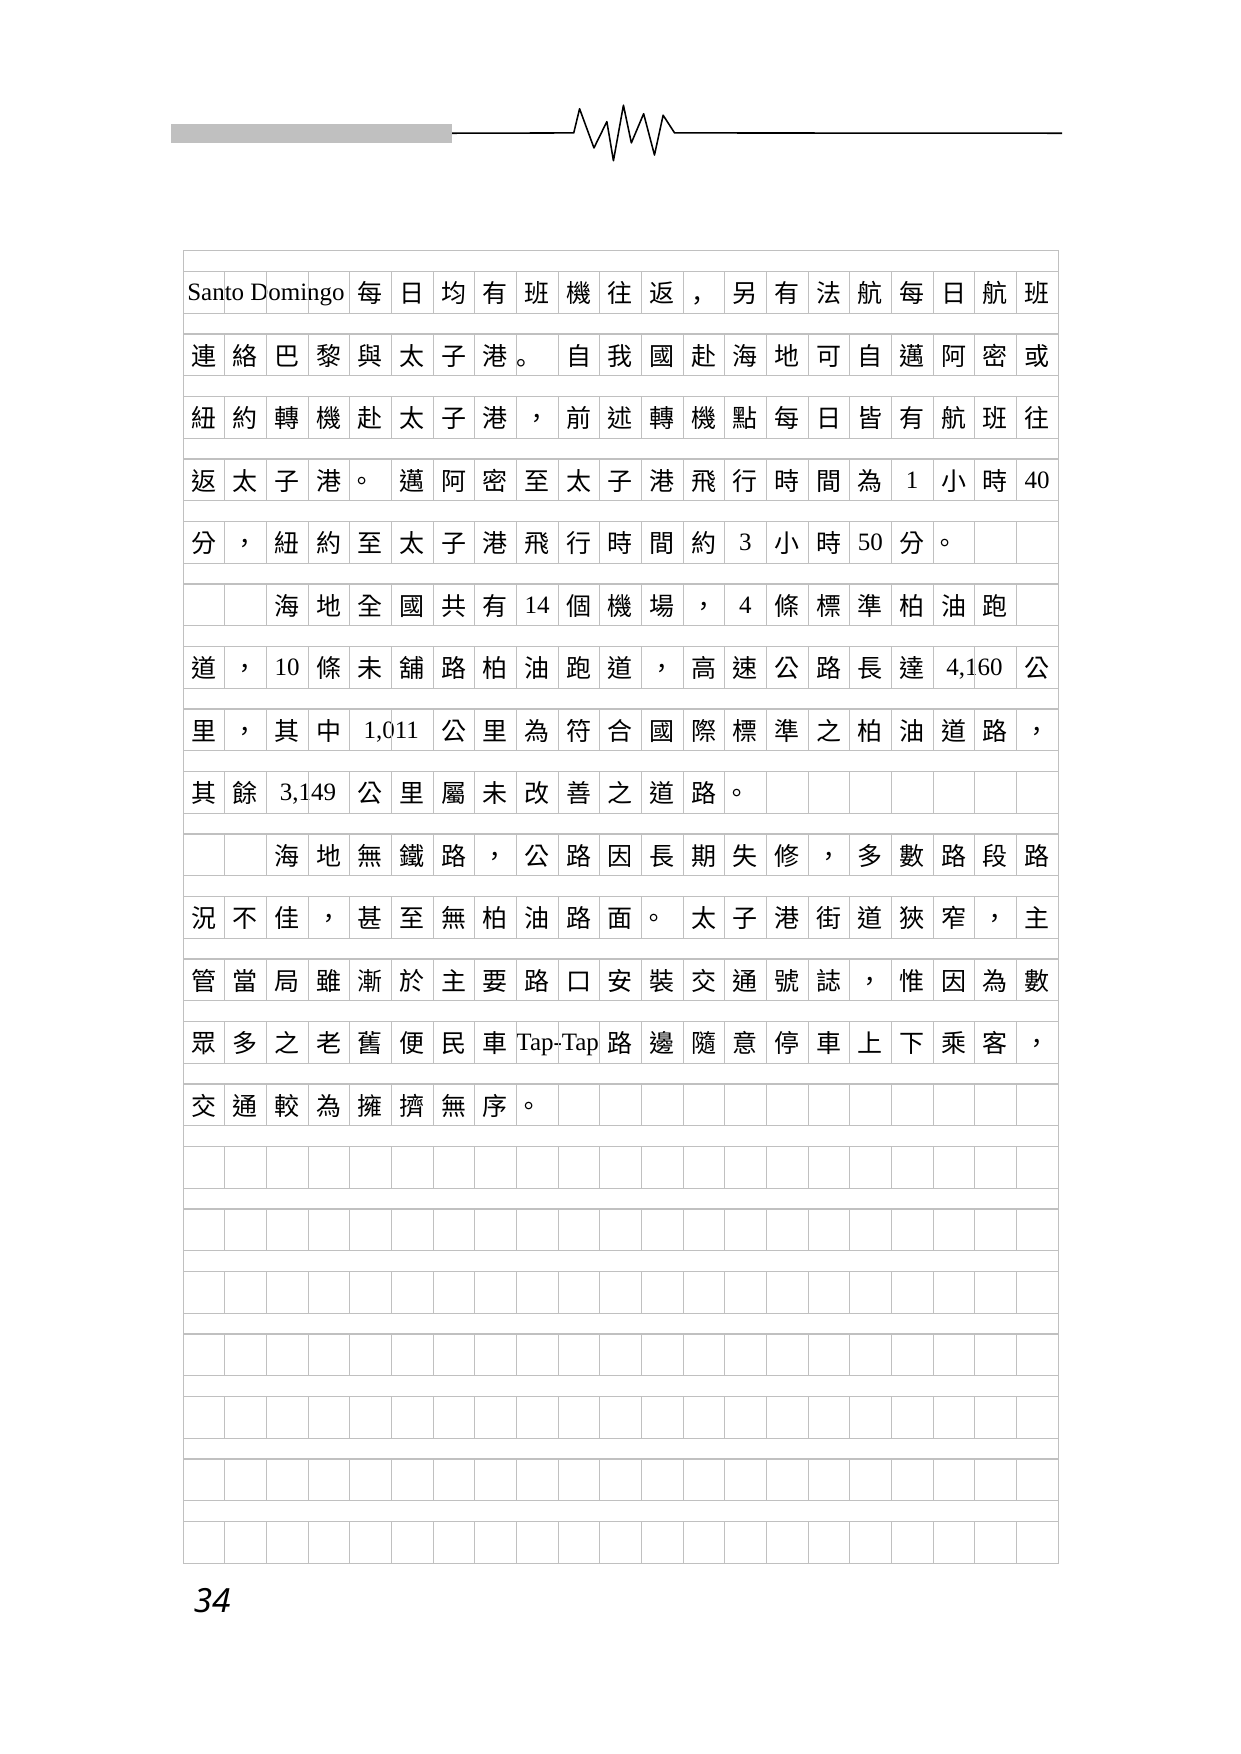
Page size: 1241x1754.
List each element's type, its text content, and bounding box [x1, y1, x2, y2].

text 海地主要港口有太子港（Port-au-Prince）及海地角（Cap-Haïtien）2各主要港口，商船48小時之內可駛抵邁阿密。另有及Miragoâne、St. Marc. 2個次要港口，首都太子港有Toussaint Louverture國際機場，計有：Air Canada、Air France, American Airlines、COPA、Air Transat、JetBlue、Spirit及Sunrise等8家航空公司提供相關服務，與美國邁阿密、紐約及多明尼加首都Santo Domingo每日均有班機往返，另有法航每日航班連絡巴黎與太子港。自我國赴海地可自邁阿密或紐約轉機赴太子港，前述轉機點每日皆有航班往返太子港。邁阿密至太子港飛行時間為1小時40分，紐約至太子港飛行時間約3小時50分。 [184, 251, 1058, 271]
text 海地全國共有14個機場，4條標準柏油跑道，10條未舖路柏油跑道，高速公路長達4,160公里，其中1,011公里為符合國際標準之柏油道路，其餘3,149公里屬未改善之道路。 [184, 689, 1058, 708]
text 海地主要港口有太子港（Port-au-Prince）及海地角（Cap-Haïtien）2各主要港口，商船48小時之內可駛抵邁阿密。另有及Miragoâne、St. Marc. 2個次要港口，首都太子港有Toussaint Louverture國際機場，計有：Air Canada、Air France, American Airlines、COPA、Air Transat、JetBlue、Spirit及Sunrise等8家航空公司提供相關服務，與美國邁阿密、紐約及多明尼加首都Santo Domingo每日均有班機往返，另有法航每日航班連絡巴黎與太子港。自我國赴海地可自邁阿密或紐約轉機赴太子港，前述轉機點每日皆有航班往返太子港。邁阿密至太子港飛行時間為1小時40分，紐約至太子港飛行時間約3小時50分。 [184, 501, 1058, 521]
text 海地無鐵路，公路因長期失修，多數路段路況不佳，甚至無柏油路面。太子港街道狹窄，主管當局雖漸於主要路口安裝交通號誌，惟因為數眾多之老舊便民車Tap-Tap路邊隨意停車上下乘客，交通較為擁擠無序。 [184, 1001, 1058, 1021]
text 海地全國共有14個機場，4條標準柏油跑道，10條未舖路柏油跑道，高速公路長達4,160公里，其中1,011公里為符合國際標準之柏油道路，其餘3,149公里屬未改善之道路。 [184, 626, 1058, 646]
text 海地全國共有14個機場，4條標準柏油跑道，10條未舖路柏油跑道，高速公路長達4,160公里，其中1,011公里為符合國際標準之柏油道路，其餘3,149公里屬未改善之道路。 [184, 564, 1058, 583]
text 海地無鐵路，公路因長期失修，多數路段路況不佳，甚至無柏油路面。太子港街道狹窄，主管當局雖漸於主要路口安裝交通號誌，惟因為數眾多之老舊便民車Tap-Tap路邊隨意停車上下乘客，交通較為擁擠無序。 [184, 1064, 1058, 1083]
text 海地全國共有14個機場，4條標準柏油跑道，10條未舖路柏油跑道，高速公路長達4,160公里，其中1,011公里為符合國際標準之柏油道路，其餘3,149公里屬未改善之道路。 [184, 751, 1058, 771]
text 海地無鐵路，公路因長期失修，多數路段路況不佳，甚至無柏油路面。太子港街道狹窄，主管當局雖漸於主要路口安裝交通號誌，惟因為數眾多之老舊便民車Tap-Tap路邊隨意停車上下乘客，交通較為擁擠無序。 [184, 814, 1058, 833]
text 海地主要港口有太子港（Port-au-Prince）及海地角（Cap-Haïtien）2各主要港口，商船48小時之內可駛抵邁阿密。另有及Miragoâne、St. Marc. 2個次要港口，首都太子港有Toussaint Louverture國際機場，計有：Air Canada、Air France, American Airlines、COPA、Air Transat、JetBlue、Spirit及Sunrise等8家航空公司提供相關服務，與美國邁阿密、紐約及多明尼加首都Santo Domingo每日均有班機往返，另有法航每日航班連絡巴黎與太子港。自我國赴海地可自邁阿密或紐約轉機赴太子港，前述轉機點每日皆有航班往返太子港。邁阿密至太子港飛行時間為1小時40分，紐約至太子港飛行時間約3小時50分。 [184, 314, 1058, 333]
text 海地無鐵路，公路因長期失修，多數路段路況不佳，甚至無柏油路面。太子港街道狹窄，主管當局雖漸於主要路口安裝交通號誌，惟因為數眾多之老舊便民車Tap-Tap路邊隨意停車上下乘客，交通較為擁擠無序。 [184, 939, 1058, 958]
text 海地主要港口有太子港（Port-au-Prince）及海地角（Cap-Haïtien）2各主要港口，商船48小時之內可駛抵邁阿密。另有及Miragoâne、St. Marc. 2個次要港口，首都太子港有Toussaint Louverture國際機場，計有：Air Canada、Air France, American Airlines、COPA、Air Transat、JetBlue、Spirit及Sunrise等8家航空公司提供相關服務，與美國邁阿密、紐約及多明尼加首都Santo Domingo每日均有班機往返，另有法航每日航班連絡巴黎與太子港。自我國赴海地可自邁阿密或紐約轉機赴太子港，前述轉機點每日皆有航班往返太子港。邁阿密至太子港飛行時間為1小時40分，紐約至太子港飛行時間約3小時50分。 [184, 376, 1058, 396]
text 海地主要港口有太子港（Port-au-Prince）及海地角（Cap-Haïtien）2各主要港口，商船48小時之內可駛抵邁阿密。另有及Miragoâne、St. Marc. 2個次要港口，首都太子港有Toussaint Louverture國際機場，計有：Air Canada、Air France, American Airlines、COPA、Air Transat、JetBlue、Spirit及Sunrise等8家航空公司提供相關服務，與美國邁阿密、紐約及多明尼加首都Santo Domingo每日均有班機往返，另有法航每日航班連絡巴黎與太子港。自我國赴海地可自邁阿密或紐約轉機赴太子港，前述轉機點每日皆有航班往返太子港。邁阿密至太子港飛行時間為1小時40分，紐約至太子港飛行時間約3小時50分。 [184, 439, 1058, 458]
text 海地無鐵路，公路因長期失修，多數路段路況不佳，甚至無柏油路面。太子港街道狹窄，主管當局雖漸於主要路口安裝交通號誌，惟因為數眾多之老舊便民車Tap-Tap路邊隨意停車上下乘客，交通較為擁擠無序。 [184, 876, 1058, 896]
